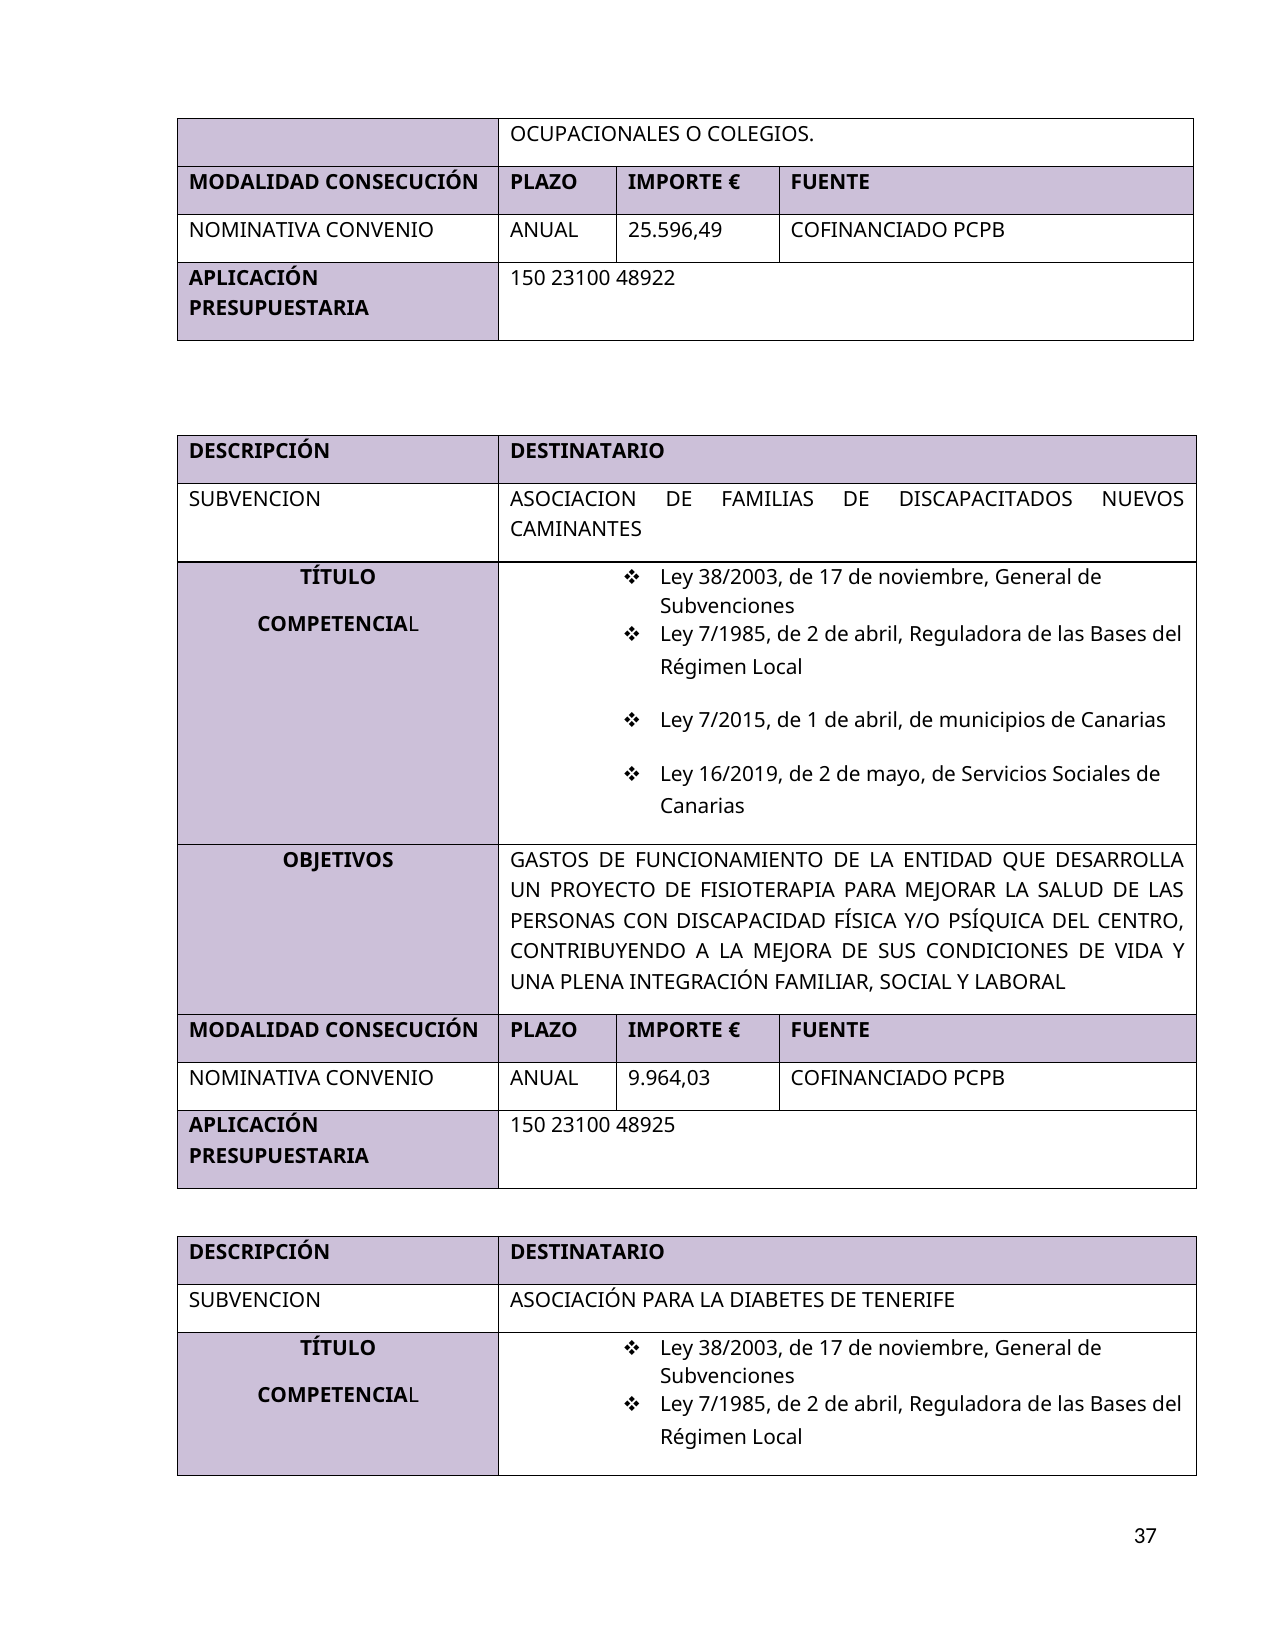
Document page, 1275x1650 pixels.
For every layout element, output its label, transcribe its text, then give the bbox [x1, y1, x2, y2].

table_cell APLICACIÓN PRESUPUESTARIA [178, 263, 498, 340]
table_cell MODALIDAD CONSECUCIÓN [178, 1015, 498, 1062]
table_cell ANUAL [499, 1063, 616, 1109]
table_cell MODALIDAD CONSECUCIÓN [178, 167, 498, 214]
table_cell ASOCIACION DE FAMILIAS DE DISCAPACITADOS NUEVOS CAMINANTES [499, 484, 1196, 561]
table_cell PLAZO [499, 1015, 616, 1062]
table_cell SUBVENCION [178, 1285, 498, 1332]
table_header DESTINATARIO [499, 1237, 1196, 1284]
table_header DESTINATARIO [499, 436, 1196, 483]
table_cell NOMINATIVA CONVENIO [178, 215, 498, 262]
table_cell 150 23100 48925 [499, 1111, 1196, 1188]
table_cell 150 23100 48922 [499, 263, 1193, 340]
table_cell OCUPACIONALES O COLEGIOS. [499, 119, 1193, 166]
table_cell [178, 119, 498, 166]
table_cell SUBVENCION [178, 484, 498, 561]
table_cell NOMINATIVA CONVENIO [178, 1063, 498, 1109]
table_cell GASTOS DE FUNCIONAMIENTO DE LA ENTIDAD QUE DESARROLLA UN PROYECTO DE FISIOTERAPIA PARA MEJORAR LA SALUD DE LAS PERSONAS CON DISCAPACIDAD FÍSICA Y/O PSÍQUICA DEL CENTRO, CONTRIBUYENDO A LA MEJORA DE SUS CONDICIONES DE VIDA Y UNA PLENA INTEGRACIÓN FAMILIAR, SOCIAL Y LABORAL [499, 845, 1196, 1014]
table_cell Ley 38/2003, de 17 de noviembre, General de Subvenciones Ley 7/1985, de 2 de abril, Reguladora de las Bases del Régimen Local Ley 7/2015, de 1 de abril, de municipios de Canarias Ley 16/2019, de 2 de mayo, de Servicios Sociales de Canarias [499, 563, 1196, 844]
table_header DESCRIPCIÓN [178, 436, 498, 483]
table_cell TÍTULO COMPETENCIAL [178, 1333, 498, 1475]
table_cell FUENTE [780, 1015, 1196, 1062]
table_cell IMPORTE € [617, 167, 779, 214]
table_cell 25.596,49 [617, 215, 779, 262]
table_cell 9.964,03 [617, 1063, 779, 1109]
table_cell OBJETIVOS [178, 845, 498, 1014]
table_cell ANUAL [499, 215, 616, 262]
table_cell PLAZO [499, 167, 616, 214]
table_header DESCRIPCIÓN [178, 1237, 498, 1284]
table_cell COFINANCIADO PCPB [780, 215, 1193, 262]
table_cell IMPORTE € [617, 1015, 779, 1062]
table_cell TÍTULO COMPETENCIAL [178, 563, 498, 844]
table_cell Ley 38/2003, de 17 de noviembre, General de Subvenciones Ley 7/1985, de 2 de abril, Reguladora de las Bases del Régimen Local Ley 7/2015, de 1 de abril, de municipios de Canarias Ley 16/2019, de 2 de mayo, de Servicios Sociales de Canarias [499, 1333, 1196, 1475]
table_cell FUENTE [780, 167, 1193, 214]
table_cell ASOCIACIÓN PARA LA DIABETES DE TENERIFE [499, 1285, 1196, 1332]
table_cell APLICACIÓN PRESUPUESTARIA [178, 1111, 498, 1188]
table_cell COFINANCIADO PCPB [780, 1063, 1196, 1109]
